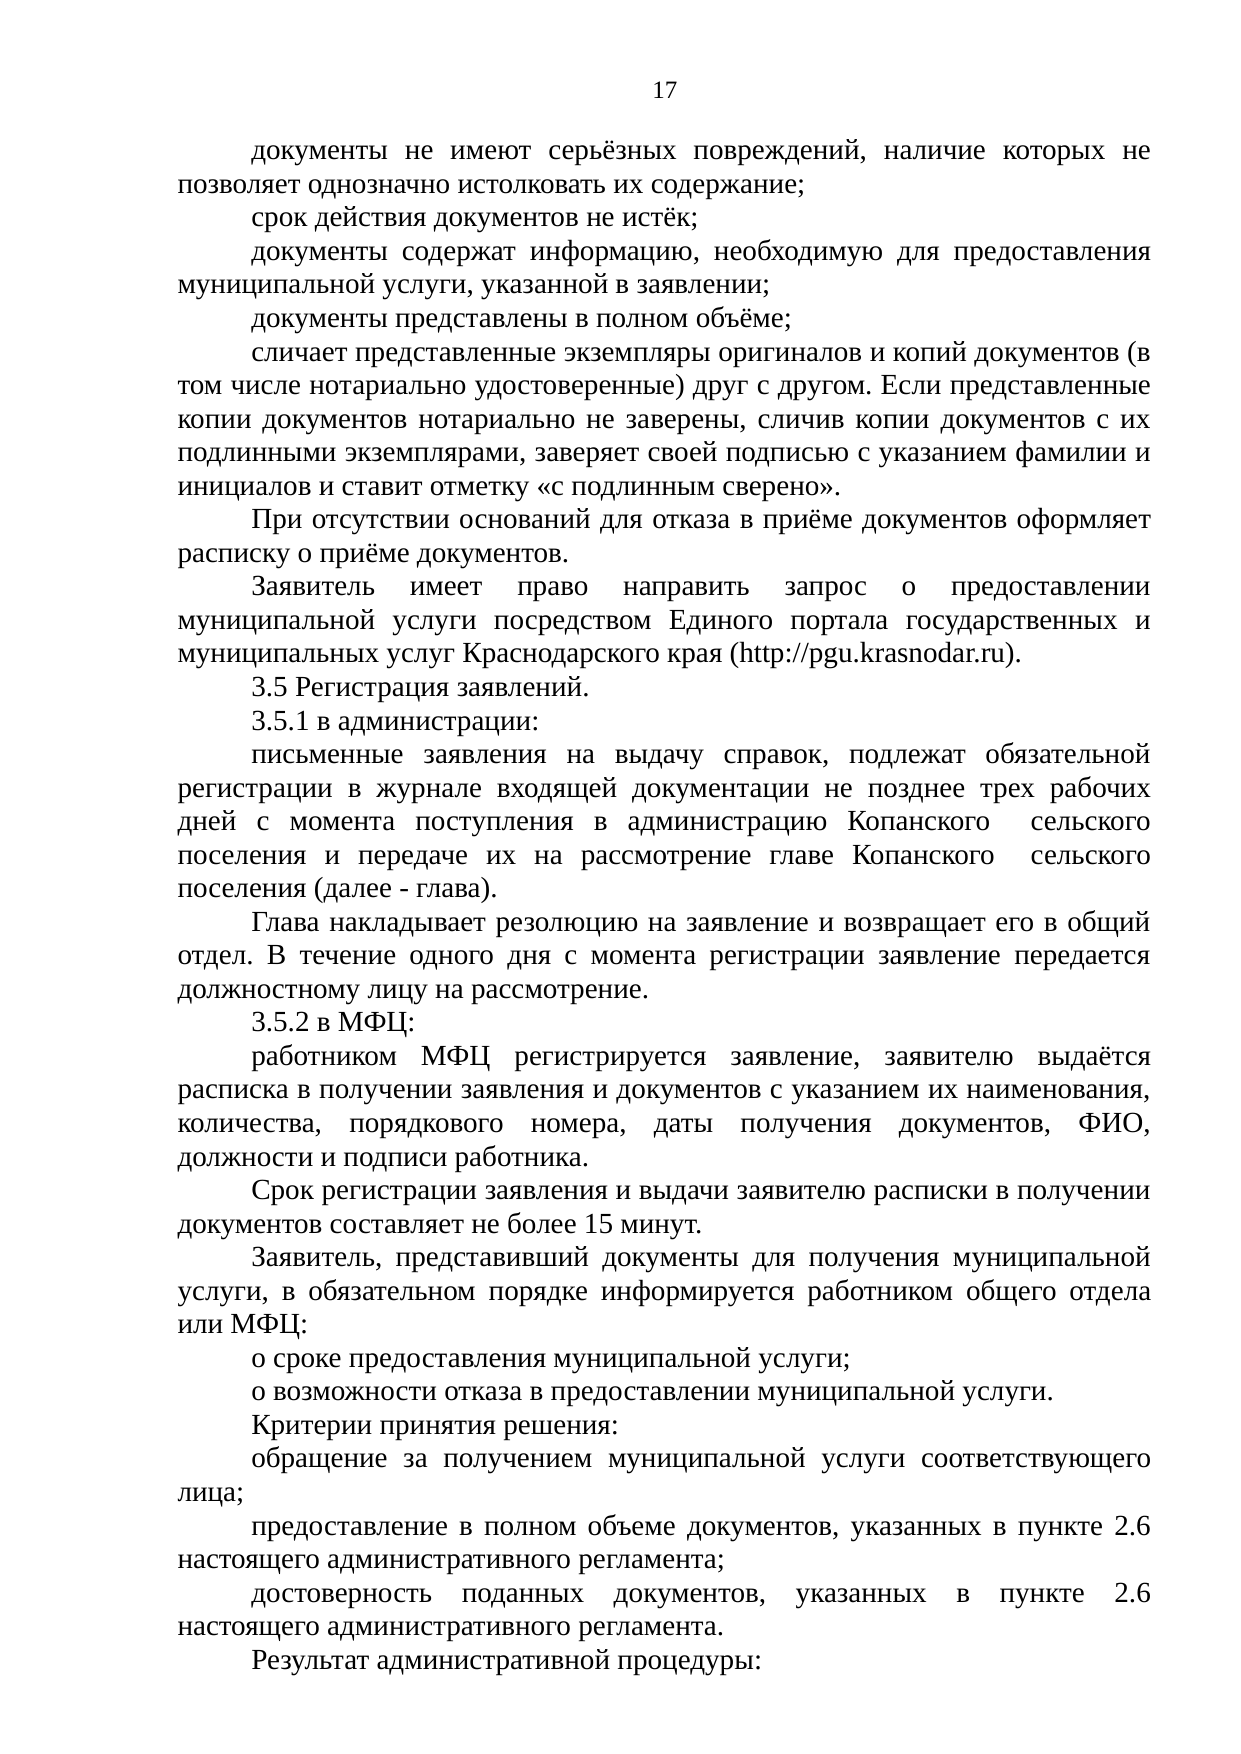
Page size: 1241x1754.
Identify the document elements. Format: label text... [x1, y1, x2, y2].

text Заявитель имеет право направить запрос о предоставлении муниципальной услуги посредством Единого портала государственных и муниципальных услуг Краснодарского края (http://pgu.krasnodar.ru). [177, 568, 1152, 669]
text Заявитель, представивший документы для получения муниципальной услуги, в обязательном порядке информируется работником общего отдела или МФЦ: [177, 1239, 1152, 1340]
text о сроке предоставления муниципальной услуги; [177, 1340, 1152, 1373]
text срок действия документов не истёк; [177, 199, 1152, 233]
text работником МФЦ регистрируется заявление, заявителю выдаётся расписка в получении заявления и документов с указанием их наименования, количества, порядкового номера, даты получения документов, ФИО, должности и подписи работника. [177, 1038, 1152, 1172]
text достоверность поданных документов, указанных в пункте 2.6 настоящего административного регламента. [177, 1575, 1152, 1642]
text При отсутствии оснований для отказа в приёме документов оформляет расписку о приёме документов. [177, 501, 1152, 568]
text сличает представленные экземпляры оригиналов и копий документов (в том числе нотариально удостоверенные) друг с другом. Если представленные копии документов нотариально не заверены, сличив копии документов с их подлинными экземплярами, заверяет своей подписью с указанием фамилии и инициалов и ставит отметку «с подлинным сверено». [177, 334, 1152, 501]
text 3.5.2 в МФЦ: [177, 1004, 1152, 1038]
text документы содержат информацию, необходимую для предоставления муниципальной услуги, указанной в заявлении; [177, 233, 1152, 300]
text Глава накладывает резолюцию на заявление и возвращает его в общий отдел. В течение одного дня с момента регистрации заявление передается должностному лицу на рассмотрение. [177, 904, 1152, 1004]
text Результат административной процедуры: [177, 1642, 1152, 1675]
text о возможности отказа в предоставлении муниципальной услуги. [177, 1373, 1152, 1407]
text Критерии принятия решения: [177, 1407, 1152, 1441]
text письменные заявления на выдачу справок, подлежат обязательной регистрации в журнале входящей документации не позднее трех рабочих дней с момента поступления в администрацию Копанского сельского поселения и передаче их на рассмотрение главе Копанского сельского поселения (далее - глава). [177, 736, 1152, 904]
text 3.5.1 в администрации: [177, 703, 1152, 736]
text Срок регистрации заявления и выдачи заявителю расписки в получении документов составляет не более 15 минут. [177, 1172, 1152, 1239]
text документы не имеют серьёзных повреждений, наличие которых не позволяет однозначно истолковать их содержание; [177, 132, 1152, 199]
text обращение за получением муниципальной услуги соответствующего лица; [177, 1441, 1152, 1508]
text 3.5 Регистрация заявлений. [177, 669, 1152, 703]
text предоставление в полном объеме документов, указанных в пункте 2.6 настоящего административного регламента; [177, 1508, 1152, 1575]
text документы представлены в полном объёме; [177, 300, 1152, 334]
